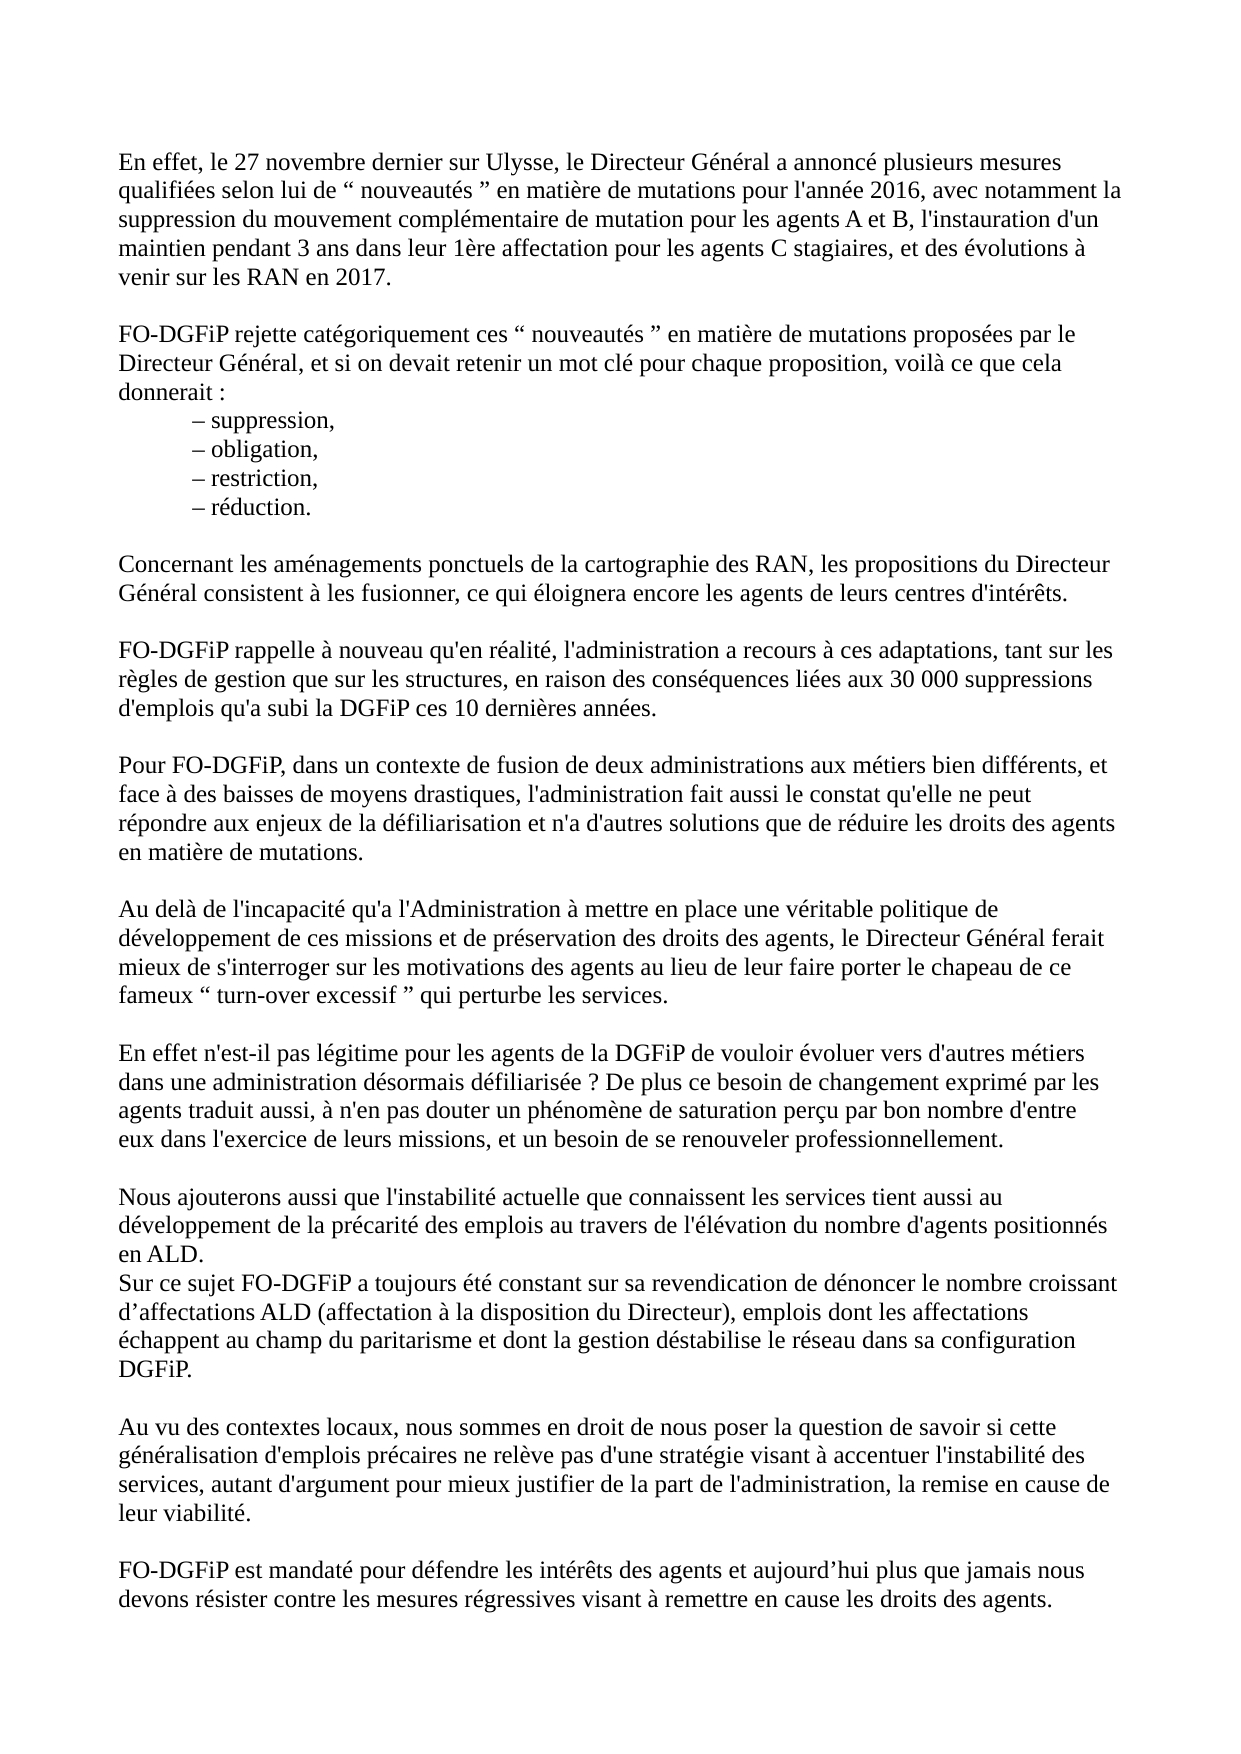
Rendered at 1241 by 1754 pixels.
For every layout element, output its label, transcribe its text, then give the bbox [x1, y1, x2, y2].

text FO-DGFiP rappelle à nouveau qu'en réalité, l'administration a recours à ces adaptations, tant sur les [118, 636, 1122, 664]
text dans une administration désormais défiliarisée ? De plus ce besoin de changement exprimé par les [118, 1067, 1122, 1096]
text Nous ajouterons aussi que l'instabilité actuelle que connaissent les services tient aussi au [118, 1182, 1122, 1211]
text fameux “ turn-over excessif ” qui perturbe les services. [118, 981, 1122, 1009]
text développement de la précarité des emplois au travers de l'élévation du nombre d'agents positionnés [118, 1211, 1122, 1239]
text venir sur les RAN en 2017. [118, 262, 1122, 291]
text Concernant les aménagements ponctuels de la cartographie des RAN, les propositions du Directeur Général consistent à les fusionner, ce qui éloignera encore les agents de leurs centres d'intérêts. [118, 549, 1122, 607]
text Pour FO-DGFiP, dans un contexte de fusion de deux administrations aux métiers bien différents, et [118, 751, 1122, 779]
text – réduction. [118, 492, 1122, 521]
text – suppression, [118, 406, 1122, 434]
text développement de ces missions et de préservation des droits des agents, le Directeur Général ferait [118, 923, 1122, 952]
text En effet, le 27 novembre dernier sur Ulysse, le Directeur Général a annoncé plusieurs mesures [118, 147, 1122, 176]
text Directeur Général, et si on devait retenir un mot clé pour chaque proposition, voilà ce que cela [118, 348, 1122, 377]
text – restriction, [118, 463, 1122, 492]
text eux dans l'exercice de leurs missions, et un besoin de se renouveler professionnellement. [118, 1124, 1122, 1153]
text Sur ce sujet FO-DGFiP a toujours été constant sur sa revendication de dénoncer le nombre croissant [118, 1268, 1122, 1297]
text qualifiées selon lui de “ nouveautés ” en matière de mutations pour l'année 2016, avec notamment la [118, 176, 1122, 204]
text règles de gestion que sur les structures, en raison des conséquences liées aux 30 000 suppressions [118, 664, 1122, 693]
text donnerait : [118, 377, 1122, 406]
text Au vu des contextes locaux, nous sommes en droit de nous poser la question de savoir si cette [118, 1412, 1122, 1441]
text généralisation d'emplois précaires ne relève pas d'une stratégie visant à accentuer l'instabilité des [118, 1441, 1122, 1469]
text suppression du mouvement complémentaire de mutation pour les agents A et B, l'instauration d'un [118, 204, 1122, 233]
text en matière de mutations. [118, 837, 1122, 866]
text devons résister contre les mesures régressives visant à remettre en cause les droits des agents. [118, 1584, 1122, 1613]
text répondre aux enjeux de la défiliarisation et n'a d'autres solutions que de réduire les droits des agents [118, 808, 1122, 837]
text en ALD. [118, 1239, 1122, 1268]
text – obligation, [118, 434, 1122, 463]
text mieux de s'interroger sur les motivations des agents au lieu de leur faire porter le chapeau de ce [118, 952, 1122, 981]
text d’affectations ALD (affectation à la disposition du Directeur), emplois dont les affectations échappent au champ du paritarisme et dont la gestion déstabilise le réseau dans sa configuration DGFiP. [118, 1297, 1122, 1383]
text En effet n'est-il pas légitime pour les agents de la DGFiP de vouloir évoluer vers d'autres métiers [118, 1038, 1122, 1067]
text leur viabilité. [118, 1498, 1122, 1527]
text services, autant d'argument pour mieux justifier de la part de l'administration, la remise en cause de [118, 1469, 1122, 1498]
text face à des baisses de moyens drastiques, l'administration fait aussi le constat qu'elle ne peut [118, 779, 1122, 808]
text agents traduit aussi, à n'en pas douter un phénomène de saturation perçu par bon nombre d'entre [118, 1096, 1122, 1124]
text maintien pendant 3 ans dans leur 1ère affectation pour les agents C stagiaires, et des évolutions à [118, 233, 1122, 262]
text FO-DGFiP est mandaté pour défendre les intérêts des agents et aujourd’hui plus que jamais nous [118, 1556, 1122, 1584]
text FO-DGFiP rejette catégoriquement ces “ nouveautés ” en matière de mutations proposées par le [118, 319, 1122, 348]
text d'emplois qu'a subi la DGFiP ces 10 dernières années. [118, 693, 1122, 722]
text Au delà de l'incapacité qu'a l'Administration à mettre en place une véritable politique de [118, 894, 1122, 923]
